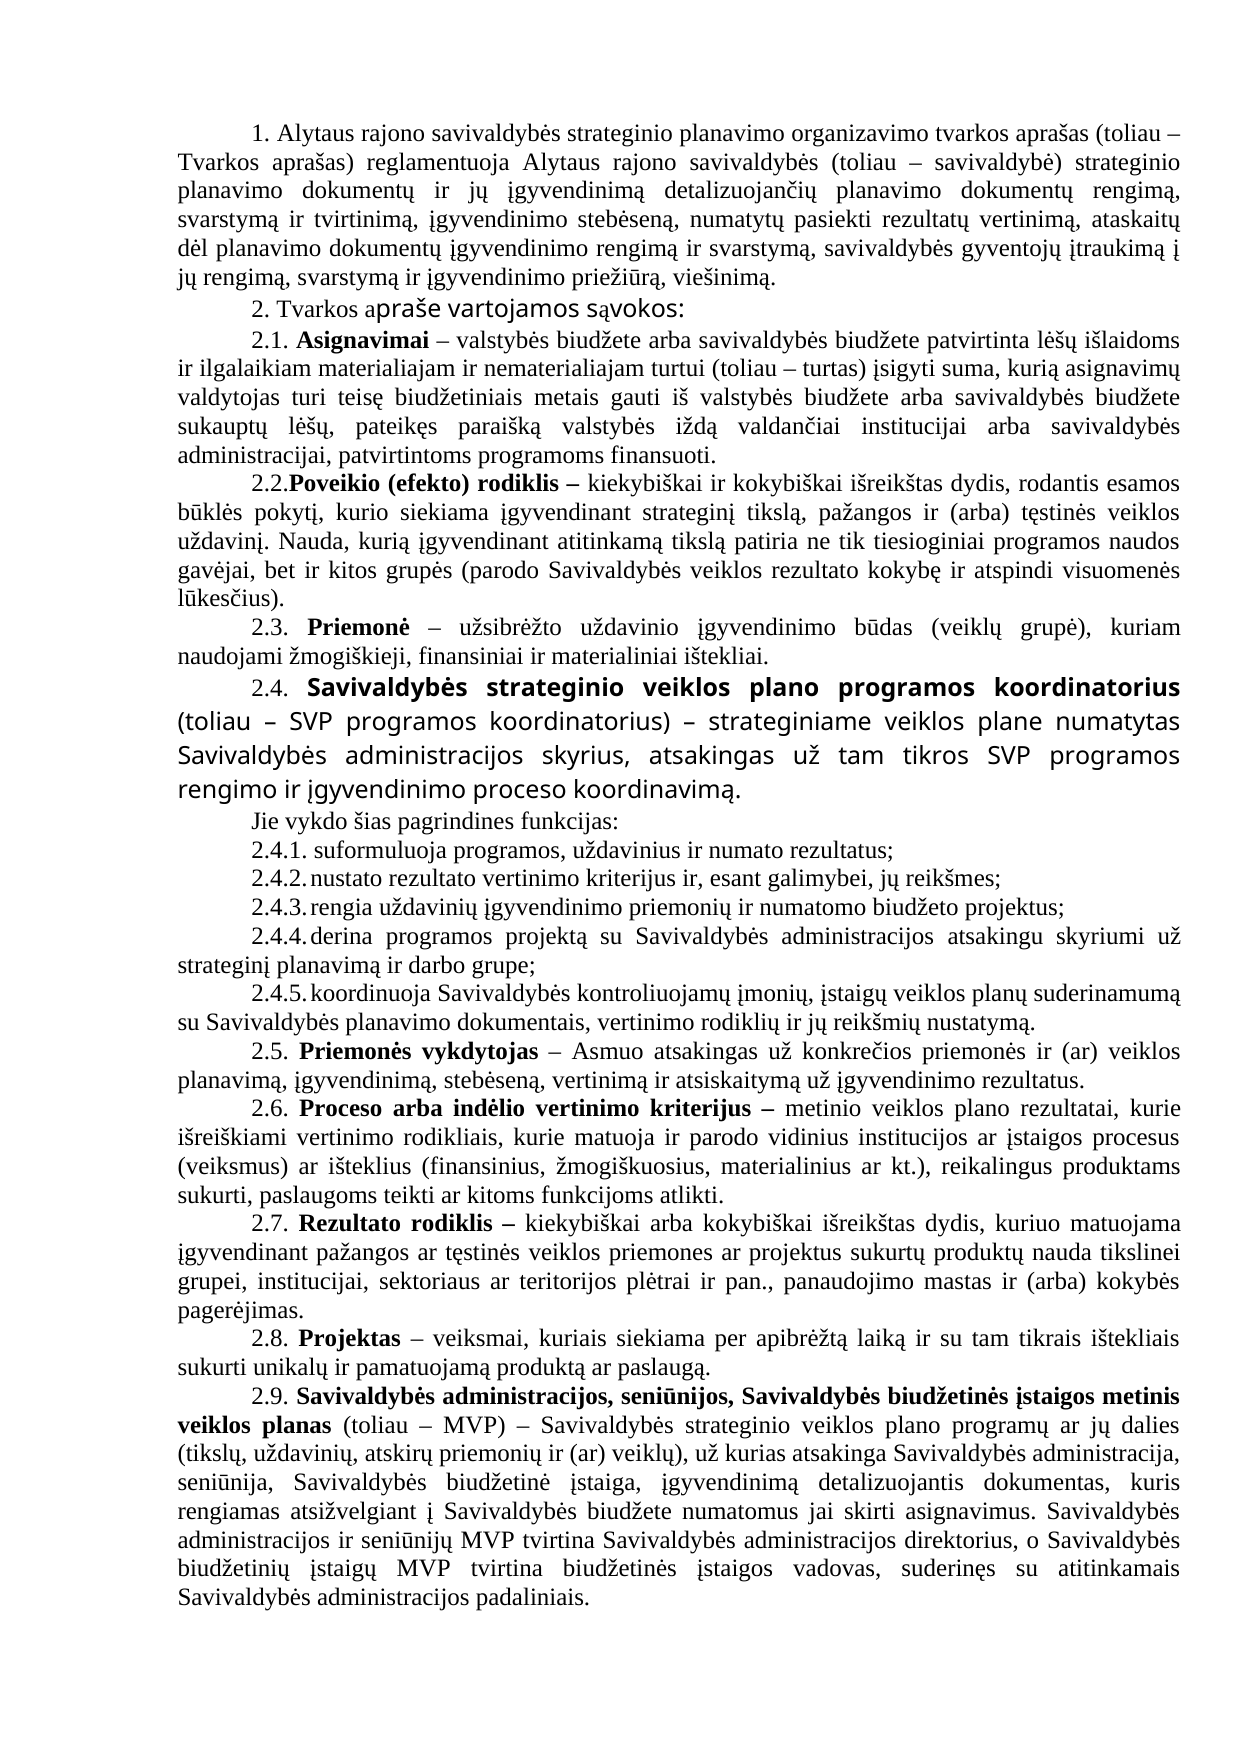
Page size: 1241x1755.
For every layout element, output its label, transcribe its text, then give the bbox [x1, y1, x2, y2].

text 2. Tvarkos apraše vartojamos sąvokos: [177, 291, 1181, 325]
text 2.4.3. rengia uždavinių įgyvendinimo priemonių ir numatomo biudžeto projektus; [177, 892, 1181, 921]
text 2.4.2. nustato rezultato vertinimo kriterijus ir, esant galimybei, jų reikšmes; [177, 863, 1181, 892]
text 2.6. Proceso arba indėlio vertinimo kriterijus – metinio veiklos plano rezultatai, kurie išreiškiami vertinimo rodikliais, kurie matuoja ir parodo vidinius institucijos ar įstaigos procesus (veiksmus) ar išteklius (finansinius, žmogiškuosius, materialinius ar kt.), reikalingus produktams sukurti, paslaugoms teikti ar kitoms funkcijoms atlikti. [177, 1093, 1181, 1208]
text 2.9. Savivaldybės administracijos, seniūnijos, Savivaldybės biudžetinės įstaigos metinis veiklos planas (toliau – MVP) – Savivaldybės strateginio veiklos plano programų ar jų dalies (tikslų, uždavinių, atskirų priemonių ir (ar) veiklų), už kurias atsakinga Savivaldybės administracija, seniūnija, Savivaldybės biudžetinė įstaiga, įgyvendinimą detalizuojantis dokumentas, kuris rengiamas atsižvelgiant į Savivaldybės biudžete numatomus jai skirti asignavimus. Savivaldybės administracijos ir seniūnijų MVP tvirtina Savivaldybės administracijos direktorius, o Savivaldybės biudžetinių įstaigų MVP tvirtina biudžetinės įstaigos vadovas, suderinęs su atitinkamais Savivaldybės administracijos padaliniais. [177, 1381, 1181, 1611]
text 2.5. Priemonės vykdytojas – Asmuo atsakingas už konkrečios priemonės ir (ar) veiklos planavimą, įgyvendinimą, stebėseną, vertinimą ir atsiskaitymą už įgyvendinimo rezultatus. [177, 1036, 1181, 1093]
text 2.2.Poveikio (efekto) rodiklis – kiekybiškai ir kokybiškai išreikštas dydis, rodantis esamos būklės pokytį, kurio siekiama įgyvendinant strateginį tikslą, pažangos ir (arba) tęstinės veiklos uždavinį. Nauda, kurią įgyvendinant atitinkamą tikslą patiria ne tik tiesioginiai programos naudos gavėjai, bet ir kitos grupės (parodo Savivaldybės veiklos rezultato kokybę ir atspindi visuomenės lūkesčius). [177, 468, 1181, 612]
text 2.7. Rezultato rodiklis – kiekybiškai arba kokybiškai išreikštas dydis, kuriuo matuojama įgyvendinant pažangos ar tęstinės veiklos priemones ar projektus sukurtų produktų nauda tikslinei grupei, institucijai, sektoriaus ar teritorijos plėtrai ir pan., panaudojimo mastas ir (arba) kokybės pagerėjimas. [177, 1208, 1181, 1323]
text 2.8. Projektas – veiksmai, kuriais siekiama per apibrėžtą laiką ir su tam tikrais ištekliais sukurti unikalų ir pamatuojamą produktą ar paslaugą. [177, 1323, 1181, 1381]
text 2.4.5. koordinuoja Savivaldybės kontroliuojamų įmonių, įstaigų veiklos planų suderinamumą su Savivaldybės planavimo dokumentais, vertinimo rodiklių ir jų reikšmių nustatymą. [177, 978, 1181, 1036]
text 2.1. Asignavimai – valstybės biudžete arba savivaldybės biudžete patvirtinta lėšų išlaidoms ir ilgalaikiam materialiajam ir nematerialiajam turtui (toliau – turtas) įsigyti suma, kurią asignavimų valdytojas turi teisę biudžetiniais metais gauti iš valstybės biudžete arba savivaldybės biudžete sukauptų lėšų, pateikęs paraišką valstybės iždą valdančiai institucijai arba savivaldybės administracijai, patvirtintoms programoms finansuoti. [177, 325, 1181, 468]
text 2.4. Savivaldybės strateginio veiklos plano programos koordinatorius (toliau – SVP programos koordinatorius) – strateginiame veiklos plane numatytas Savivaldybės administracijos skyrius, atsakingas už tam tikros SVP programos rengimo ir įgyvendinimo proceso koordinavimą. [177, 670, 1181, 806]
text 2.4.1. suformuluoja programos, uždavinius ir numato rezultatus; [177, 835, 1181, 863]
text Jie vykdo šias pagrindines funkcijas: [177, 806, 1181, 835]
text 1. Alytaus rajono savivaldybės strateginio planavimo organizavimo tvarkos aprašas (toliau – Tvarkos aprašas) reglamentuoja Alytaus rajono savivaldybės (toliau – savivaldybė) strateginio planavimo dokumentų ir jų įgyvendinimą detalizuojančių planavimo dokumentų rengimą, svarstymą ir tvirtinimą, įgyvendinimo stebėseną, numatytų pasiekti rezultatų vertinimą, ataskaitų dėl planavimo dokumentų įgyvendinimo rengimą ir svarstymą, savivaldybės gyventojų įtraukimą į jų rengimą, svarstymą ir įgyvendinimo priežiūrą, viešinimą. [177, 118, 1181, 291]
text 2.3. Priemonė – užsibrėžto uždavinio įgyvendinimo būdas (veiklų grupė), kuriam naudojami žmogiškieji, finansiniai ir materialiniai ištekliai. [177, 612, 1181, 670]
text 2.4.4. derina programos projektą su Savivaldybės administracijos atsakingu skyriumi už strateginį planavimą ir darbo grupe; [177, 921, 1181, 978]
